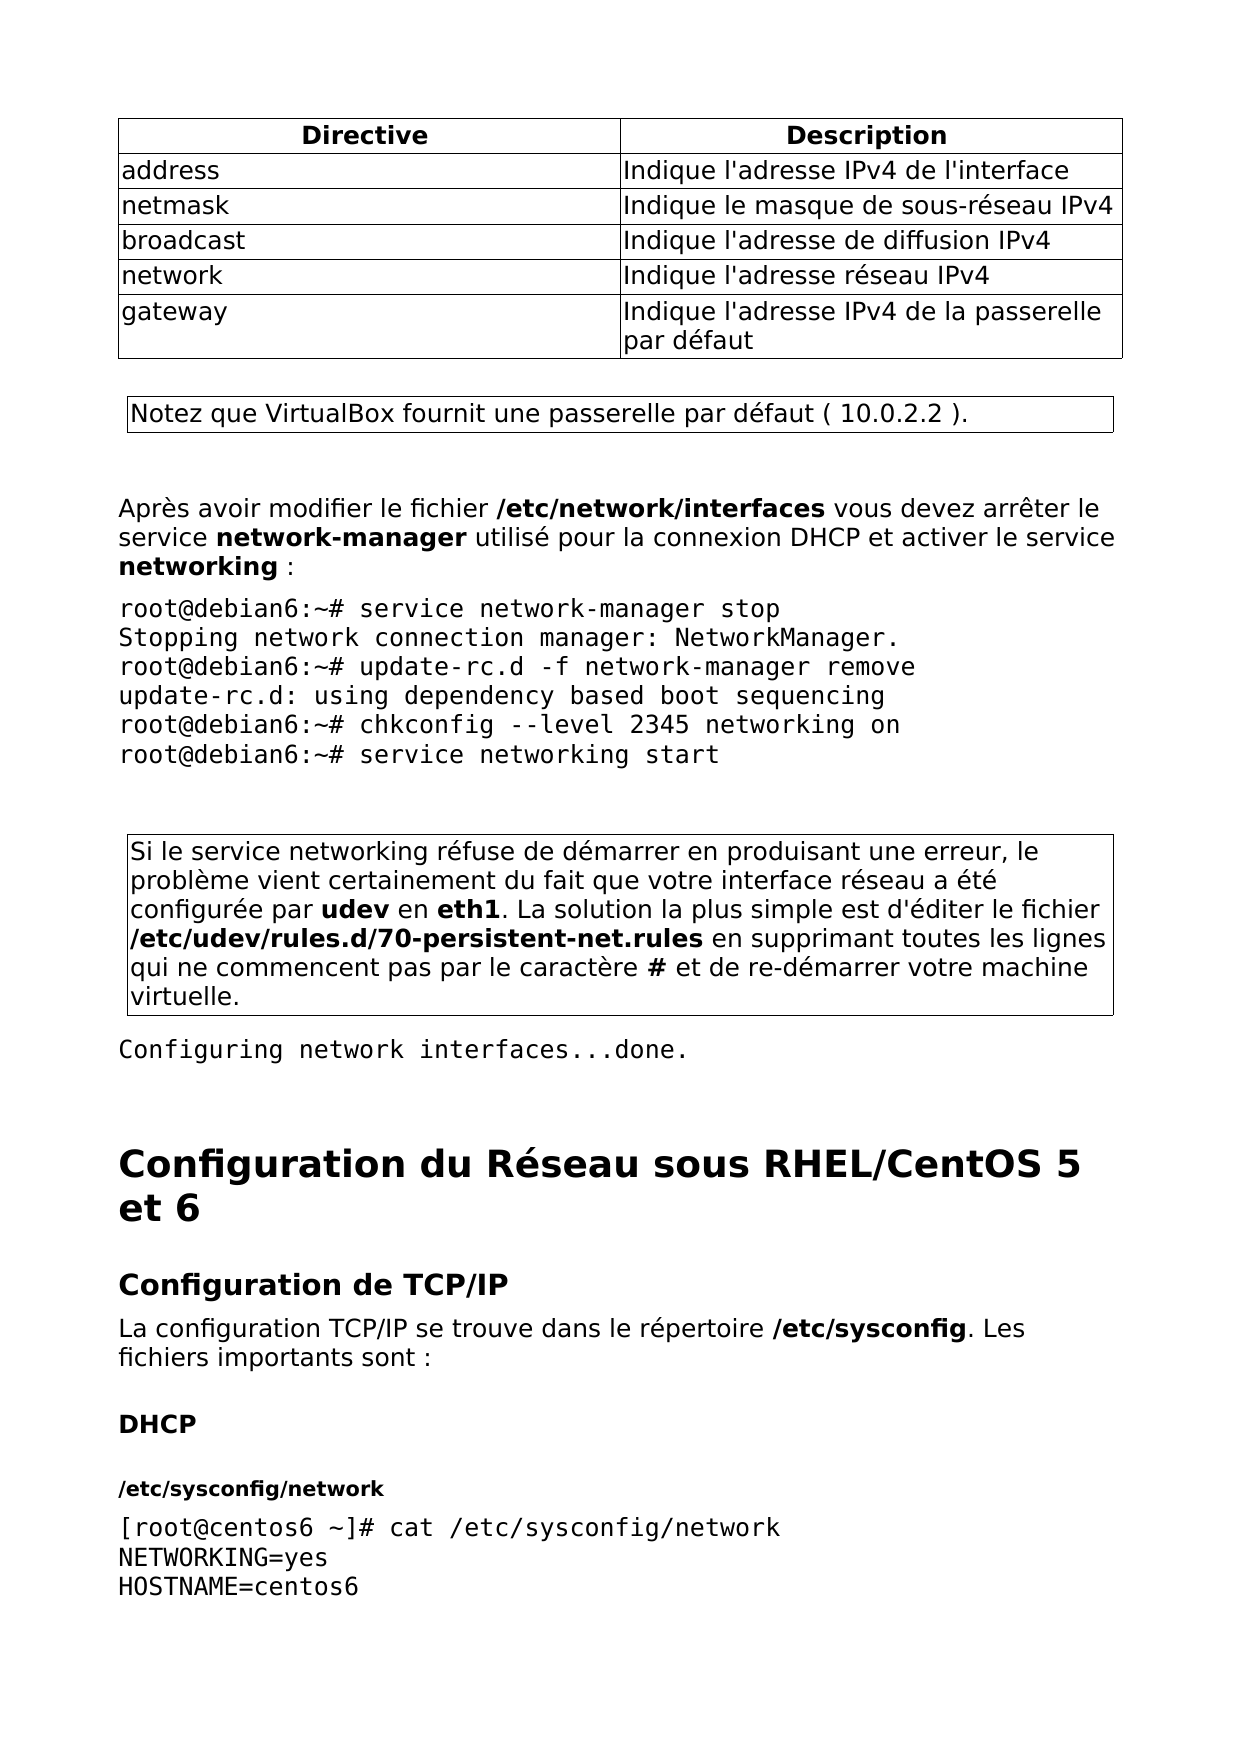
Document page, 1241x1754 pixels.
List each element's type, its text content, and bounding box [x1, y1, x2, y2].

table_cell Indique l'adresse IPv4 de la passerelle par défaut [621, 295, 1122, 358]
table_header Description [621, 119, 1122, 153]
subtitle DHCP [118, 1410, 1122, 1439]
table_header Notez que VirtualBox fournit une passerelle par défaut ( 10.0.2.2 ). [128, 397, 1113, 432]
table_cell broadcast [119, 225, 620, 258]
text root@debian6:~# service network-manager stop Stopping network connection manager: NetworkManager. root@debian6:~# update-rc.d -f network-manager remove update-rc.d: using dependency based boot sequencing root@debian6:~# chkconfig --level 2345 networking on root@debian6:~# service networking start [118, 594, 1122, 810]
text Après avoir modifier le fichier /etc/network/interfaces vous devez arrêter le service network-manager utilisé pour la connexion DHCP et activer le service networking : [118, 494, 1122, 582]
table_cell Indique le masque de sous-réseau IPv4 [621, 189, 1122, 223]
table_header Si le service networking réfuse de démarrer en produisant une erreur, le problème vient certainement du fait que votre interface réseau a été configurée par udev en eth1. La solution la plus simple est d'éditer le fichier /etc/udev/rules.d/70-persistent-net.rules en supprimant toutes les lignes qui ne commencent pas par le caractère # et de re-démarrer votre machine virtuelle. [128, 835, 1113, 1014]
subtitle /etc/sysconfig/network [118, 1477, 1122, 1501]
table_header Directive [119, 119, 620, 153]
table_cell netmask [119, 189, 620, 223]
table_cell Indique l'adresse réseau IPv4 [621, 260, 1122, 294]
table_cell gateway [119, 295, 620, 358]
table_cell network [119, 260, 620, 294]
table_cell Indique l'adresse de diffusion IPv4 [621, 225, 1122, 258]
text [root@centos6 ~]# cat /etc/sysconfig/network NETWORKING=yes HOSTNAME=centos6 [118, 1513, 1122, 1601]
table_cell Indique l'adresse IPv4 de l'interface [621, 154, 1122, 188]
subtitle Configuration du Réseau sous RHEL/CentOS 5 et 6 [118, 1143, 1122, 1230]
text La configuration TCP/IP se trouve dans le répertoire /etc/sysconfig. Les fichiers importants sont : [118, 1314, 1122, 1373]
subtitle Configuration de TCP/IP [118, 1268, 1122, 1302]
text Configuring network interfaces...done. [118, 1023, 1122, 1064]
table_cell address [119, 154, 620, 188]
